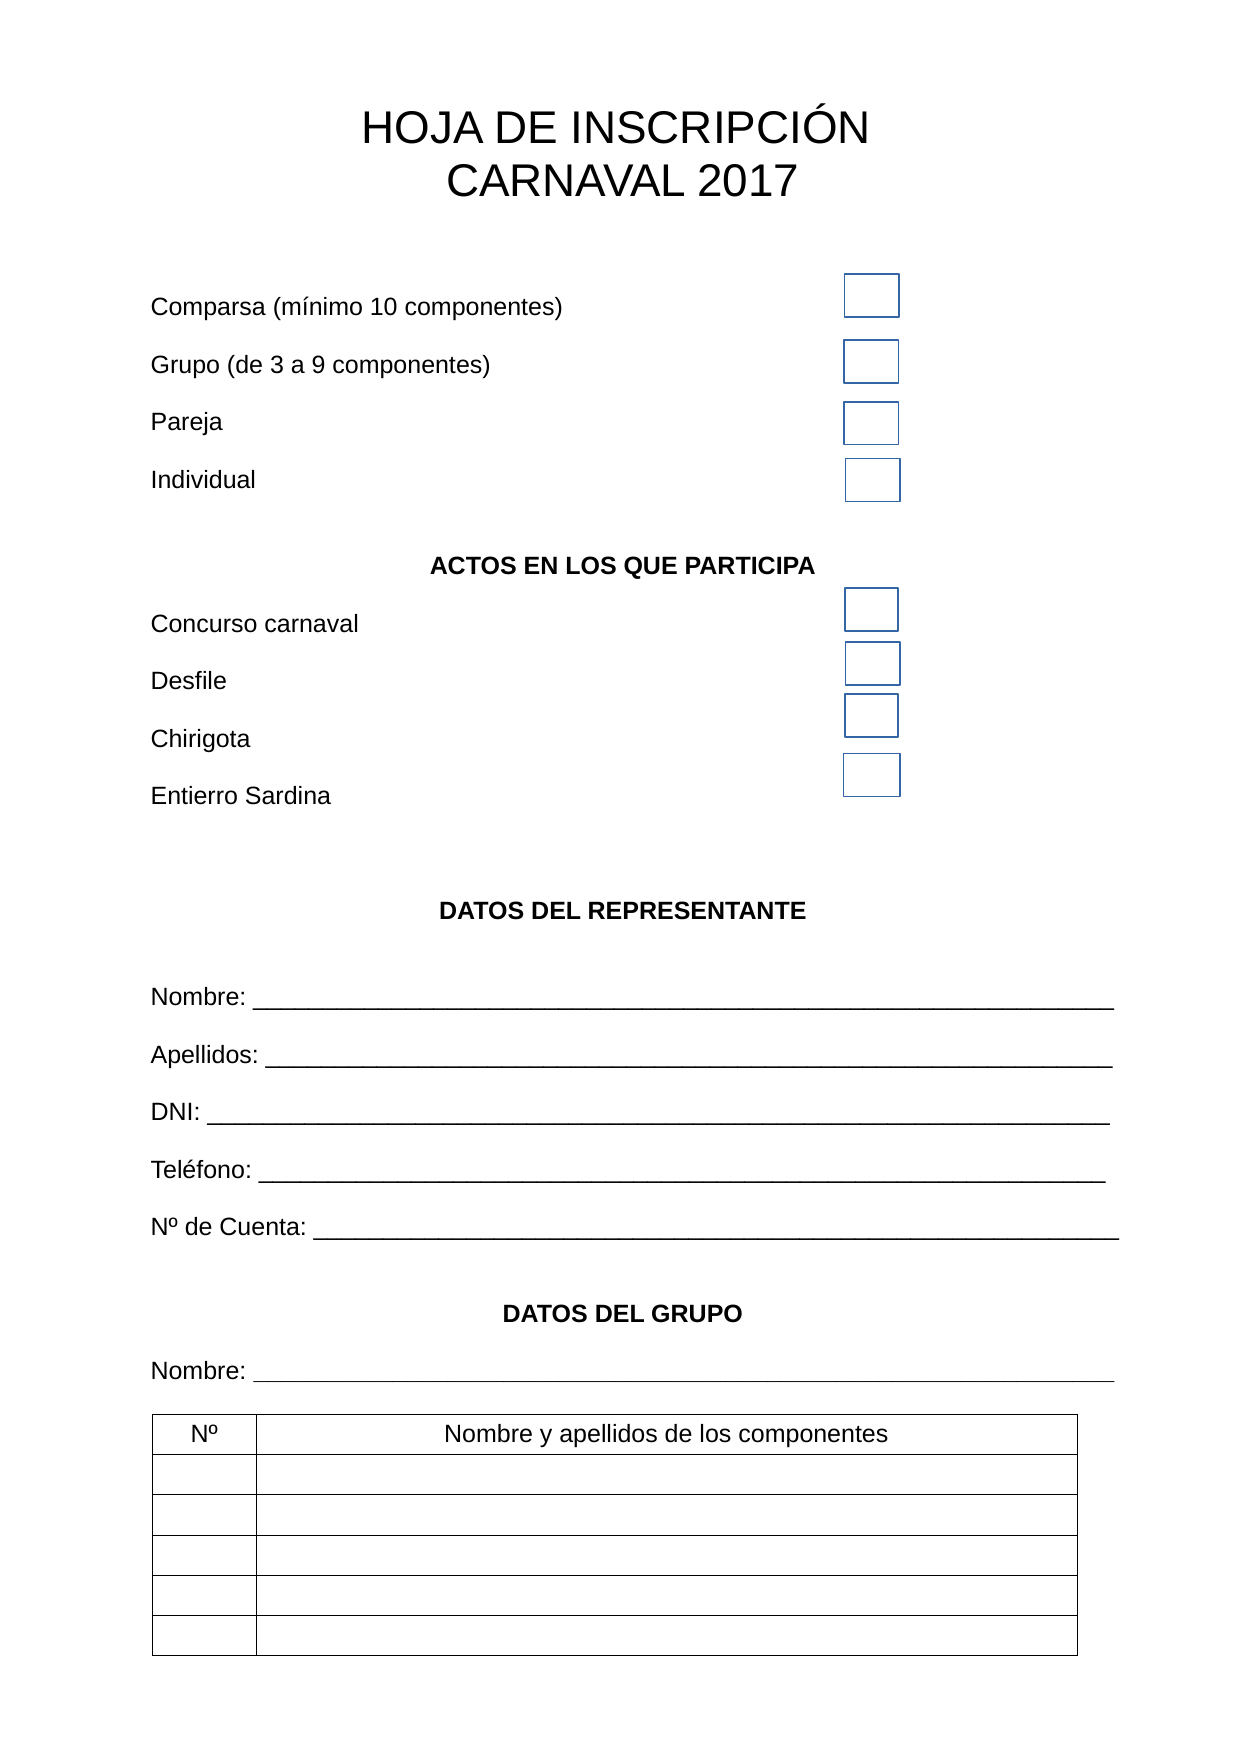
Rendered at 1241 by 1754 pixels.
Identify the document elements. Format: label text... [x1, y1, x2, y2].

text [899, 407, 1169, 436]
text Apellidos: _____________________________________________________________ [77, 1040, 1169, 1068]
text Entierro Sardina [77, 781, 1169, 810]
table_cell [257, 1455, 1077, 1494]
table_cell [153, 1616, 256, 1655]
text Desfile [77, 666, 1169, 695]
text [901, 465, 1169, 493]
text DATOS DEL GRUPO [77, 1298, 1169, 1327]
table_cell [257, 1495, 1077, 1534]
text Pareja [77, 407, 843, 436]
text [899, 350, 1169, 378]
table_cell [257, 1616, 1077, 1655]
text Nombre: ______________________________________________________________ [77, 1356, 1169, 1385]
table_cell [153, 1536, 256, 1575]
table_cell [153, 1455, 256, 1494]
text ACTOS EN LOS QUE PARTICIPA [77, 551, 1169, 580]
text Nº de Cuenta: __________________________________________________________ [77, 1212, 1169, 1241]
table_cell [257, 1536, 1077, 1575]
text Individual [77, 465, 845, 493]
text DATOS DEL REPRESENTANTE [77, 896, 1169, 925]
text Nombre: ______________________________________________________________ [77, 982, 1169, 1011]
table_header Nombre y apellidos de los componentes [257, 1415, 1077, 1454]
text Grupo (de 3 a 9 componentes) [77, 350, 843, 378]
text Concurso carnaval [77, 608, 1169, 637]
text HOJA DE INSCRIPCIÓN [77, 101, 1169, 153]
text DNI: _________________________________________________________________ [77, 1097, 1169, 1126]
table_header Nº [153, 1415, 256, 1454]
text Comparsa (mínimo 10 componentes) [77, 292, 1169, 321]
text Teléfono: _____________________________________________________________ [77, 1155, 1169, 1183]
table_cell [257, 1576, 1077, 1615]
table_cell [153, 1576, 256, 1615]
text CARNAVAL 2017 [77, 153, 1169, 206]
text Chirigota [77, 723, 1169, 752]
table_cell [153, 1495, 256, 1534]
